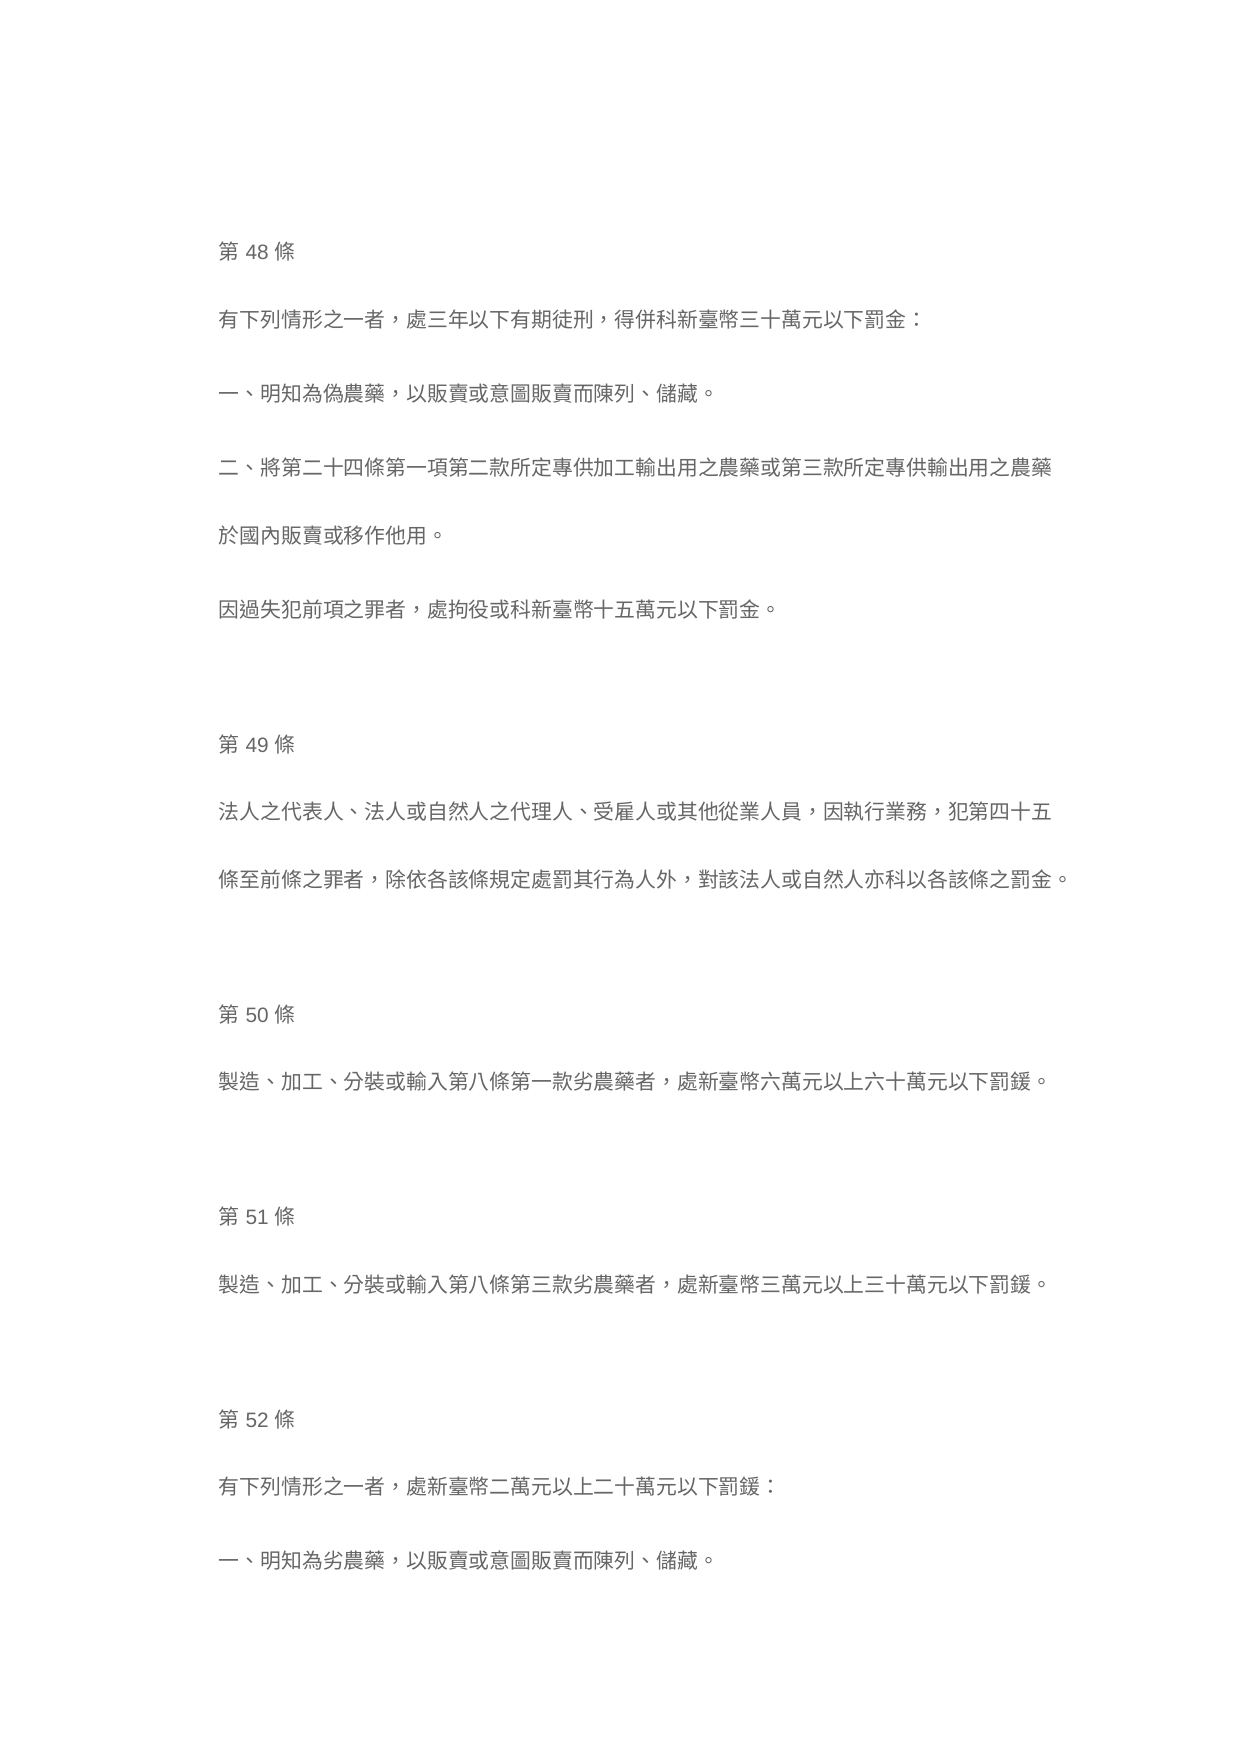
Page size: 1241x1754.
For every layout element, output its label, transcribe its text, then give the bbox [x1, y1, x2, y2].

text 因過失犯前項之罪者，處拘役或科新臺幣十五萬元以下罰金。 第 49 條 法人之代表人、法人或自然人之代理人、受雇人或其他從業人員，因執行業務，犯第四十五條至前條之罪者，除依各該條規定處罰其行為人外，對該法人或自然人亦科以各該條之罰金。 第 50 條 製造、加工、分裝或輸入第八條第一款劣農藥者，處新臺幣六萬元以上六十萬元以下罰鍰。 第 51 條 製造、加工、分裝或輸入第八條第三款劣農藥者，處新臺幣三萬元以上三十萬元以下罰鍰。 第 52 條 有下列情形之一者，處新臺幣二萬元以上二十萬元以下罰鍰： [219, 589, 1053, 1504]
text 二、將第二十四條第一項第二款所定專供加工輸出用之農藥或第三款所定專供輸出用之農藥於國內販賣或移作他用。 [219, 448, 1053, 553]
text 一、明知為劣農藥，以販賣或意圖販賣而陳列、儲藏。 [219, 1541, 1053, 1579]
text 一、明知為偽農藥，以販賣或意圖販賣而陳列、儲藏。 [219, 374, 1053, 411]
text 第 48 條 有下列情形之一者，處三年以下有期徒刑，得併科新臺幣三十萬元以下罰金： [219, 164, 1053, 337]
